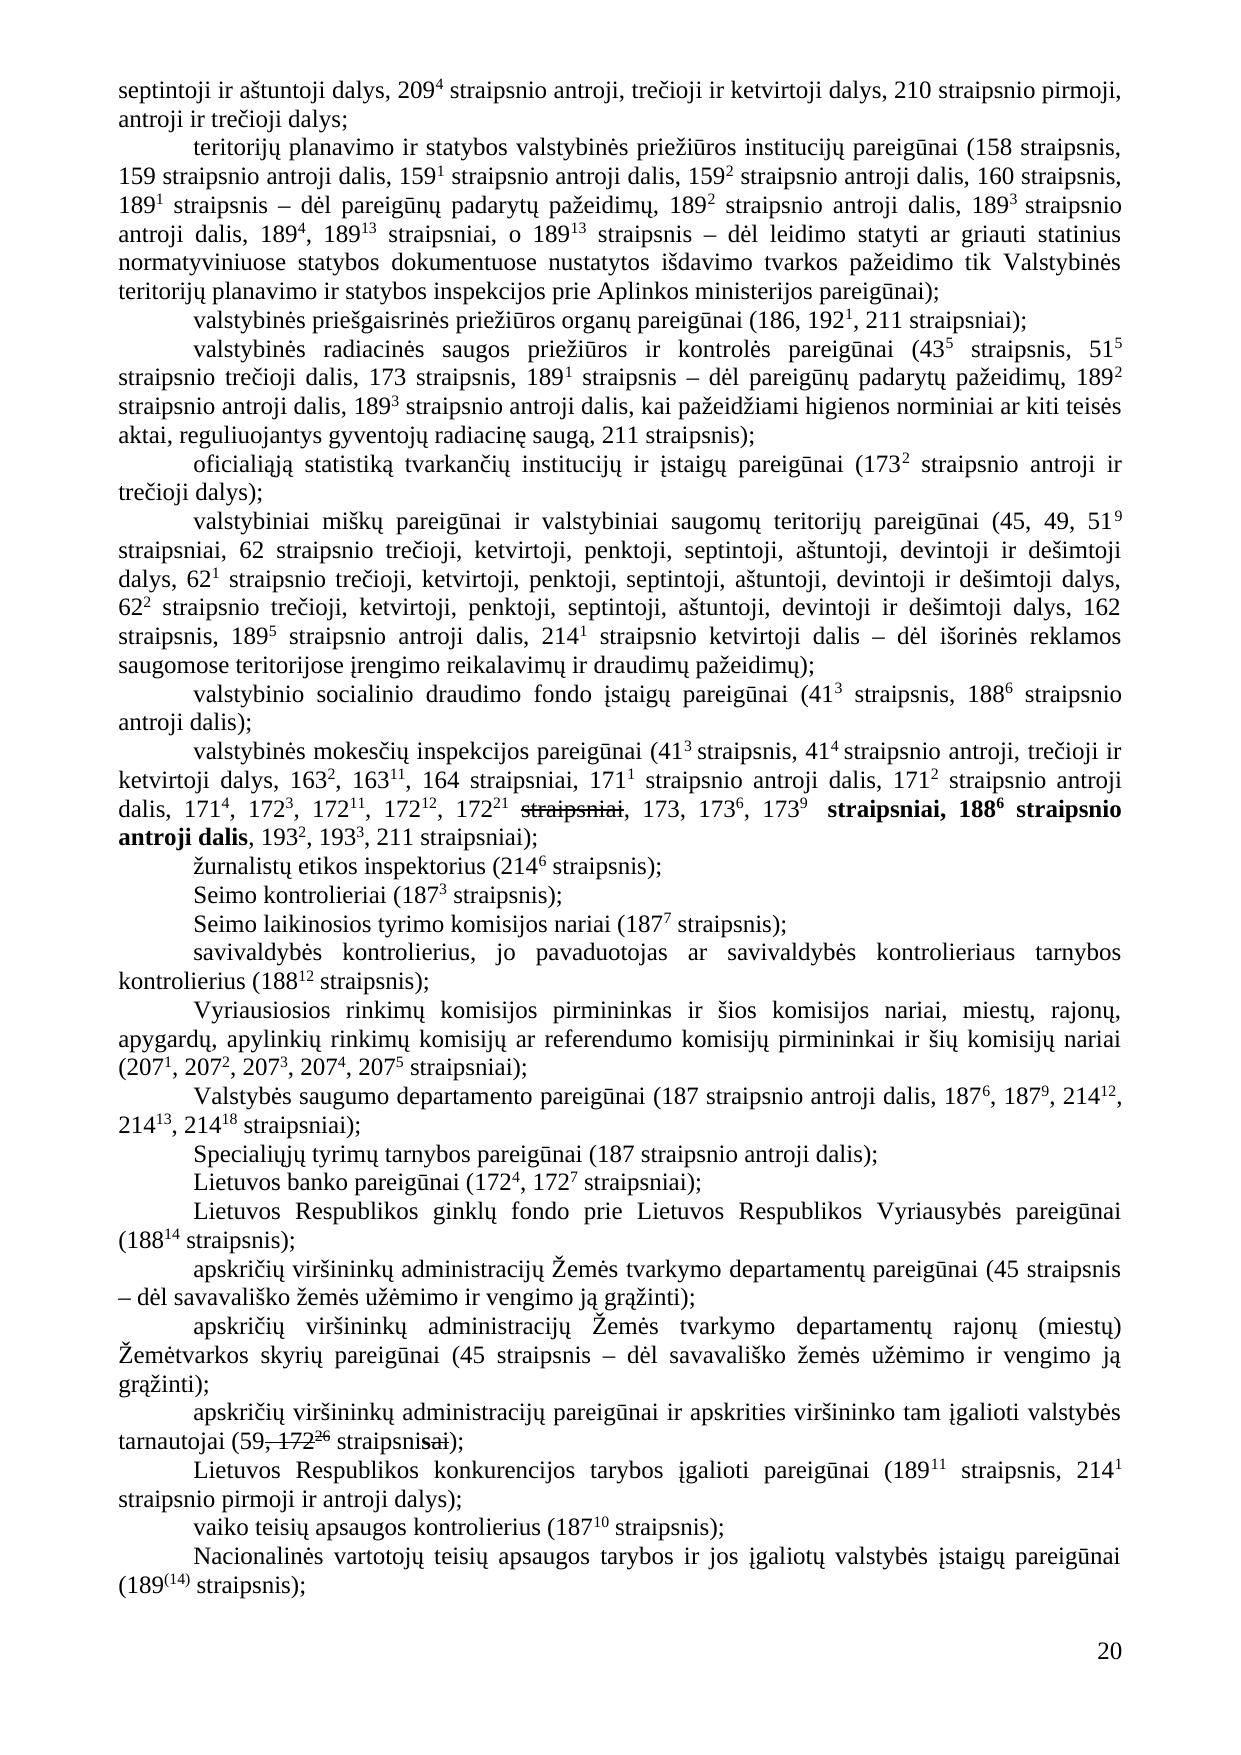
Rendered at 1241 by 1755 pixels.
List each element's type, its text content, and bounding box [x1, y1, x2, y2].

text Nacionalinės vartotojų teisių apsaugos tarybos ir jos įgaliotų valstybės įstaigų pareigūnai (189(14) straipsnis); [118, 1541, 1122, 1599]
text valstybinės priešgaisrinės priežiūros organų pareigūnai (186, 1921, 211 straipsniai); [118, 305, 1122, 334]
text Lietuvos Respublikos ginklų fondo prie Lietuvos Respublikos Vyriausybės pareigūnai (18814 straipsnis); [118, 1196, 1122, 1254]
text Specialiųjų tyrimų tarnybos pareigūnai (187 straipsnio antroji dalis); [118, 1139, 1122, 1167]
text Seimo kontrolieriai (1873 straipsnis); [118, 880, 1122, 909]
text savivaldybės kontrolierius, jo pavaduotojas ar savivaldybės kontrolieriaus tarnybos kontrolierius (18812 straipsnis); [118, 937, 1122, 995]
text valstybinės radiacinės saugos priežiūros ir kontrolės pareigūnai (435 straipsnis, 515 straipsnio trečioji dalis, 173 straipsnis, 1891 straipsnis – dėl pareigūnų padarytų pažeidimų, 1892 straipsnio antroji dalis, 1893 straipsnio antroji dalis, kai pažeidžiami higienos norminiai ar kiti teisės aktai, reguliuojantys gyventojų radiacinę saugą, 211 straipsnis); [118, 334, 1122, 449]
text valstybinės mokesčių inspekcijos pareigūnai (413 straipsnis, 414 straipsnio antroji, trečioji ir ketvirtoji dalys, 1632, 16311, 164 straipsniai, 1711 straipsnio antroji dalis, 1712 straipsnio antroji dalis, 1714, 1723, 17211, 17212, 17221 straipsniai, 173, 1736, 1739 straipsniai, 1886 straipsnio antroji dalis, 1932, 1933, 211 straipsniai); [118, 736, 1122, 851]
text septintoji ir aštuntoji dalys, 2094 straipsnio antroji, trečioji ir ketvirtoji dalys, 210 straipsnio pirmoji, antroji ir trečioji dalys; [118, 75, 1122, 132]
text Lietuvos banko pareigūnai (1724, 1727 straipsniai); [118, 1167, 1122, 1196]
text teritorijų planavimo ir statybos valstybinės priežiūros institucijų pareigūnai (158 straipsnis, 159 straipsnio antroji dalis, 1591 straipsnio antroji dalis, 1592 straipsnio antroji dalis, 160 straipsnis, 1891 straipsnis – dėl pareigūnų padarytų pažeidimų, 1892 straipsnio antroji dalis, 1893 straipsnio antroji dalis, 1894, 18913 straipsniai, o 18913 straipsnis – dėl leidimo statyti ar griauti statinius normatyviniuose statybos dokumentuose nustatytos išdavimo tvarkos pažeidimo tik Valstybinės teritorijų planavimo ir statybos inspekcijos prie Aplinkos ministerijos pareigūnai); [118, 132, 1122, 305]
text apskričių viršininkų administracijų Žemės tvarkymo departamentų pareigūnai (45 straipsnis – dėl savavališko žemės užėmimo ir vengimo ją grąžinti); [118, 1254, 1122, 1311]
text vaiko teisių apsaugos kontrolierius (18710 straipsnis); [118, 1512, 1122, 1541]
text Valstybės saugumo departamento pareigūnai (187 straipsnio antroji dalis, 1876, 1879, 21412, 21413, 21418 straipsniai); [118, 1081, 1122, 1139]
text apskričių viršininkų administracijų Žemės tvarkymo departamentų rajonų (miestų) Žemėtvarkos skyrių pareigūnai (45 straipsnis – dėl savavališko žemės užėmimo ir vengimo ją grąžinti); [118, 1311, 1122, 1397]
text valstybiniai miškų pareigūnai ir valstybiniai saugomų teritorijų pareigūnai (45, 49, 519 straipsniai, 62 straipsnio trečioji, ketvirtoji, penktoji, septintoji, aštuntoji, devintoji ir dešimtoji dalys, 621 straipsnio trečioji, ketvirtoji, penktoji, septintoji, aštuntoji, devintoji ir dešimtoji dalys, 622 straipsnio trečioji, ketvirtoji, penktoji, septintoji, aštuntoji, devintoji ir dešimtoji dalys, 162 straipsnis, 1895 straipsnio antroji dalis, 2141 straipsnio ketvirtoji dalis – dėl išorinės reklamos saugomose teritorijose įrengimo reikalavimų ir draudimų pažeidimų); [118, 506, 1122, 679]
text apskričių viršininkų administracijų pareigūnai ir apskrities viršininko tam įgalioti valstybės tarnautojai (59, 17226 straipsnisai); [118, 1397, 1122, 1455]
text Lietuvos Respublikos konkurencijos tarybos įgalioti pareigūnai (18911 straipsnis, 2141 straipsnio pirmoji ir antroji dalys); [118, 1455, 1122, 1512]
text žurnalistų etikos inspektorius (2146 straipsnis); [118, 851, 1122, 880]
text oficialiąją statistiką tvarkančių institucijų ir įstaigų pareigūnai (1732 straipsnio antroji ir trečioji dalys); [118, 449, 1122, 506]
text Vyriausiosios rinkimų komisijos pirmininkas ir šios komisijos nariai, miestų, rajonų, apygardų, apylinkių rinkimų komisijų ar referendumo komisijų pirmininkai ir šių komisijų nariai (2071, 2072, 2073, 2074, 2075 straipsniai); [118, 995, 1122, 1081]
text valstybinio socialinio draudimo fondo įstaigų pareigūnai (413 straipsnis, 1886 straipsnio antroji dalis); [118, 679, 1122, 736]
text Seimo laikinosios tyrimo komisijos nariai (1877 straipsnis); [118, 909, 1122, 937]
